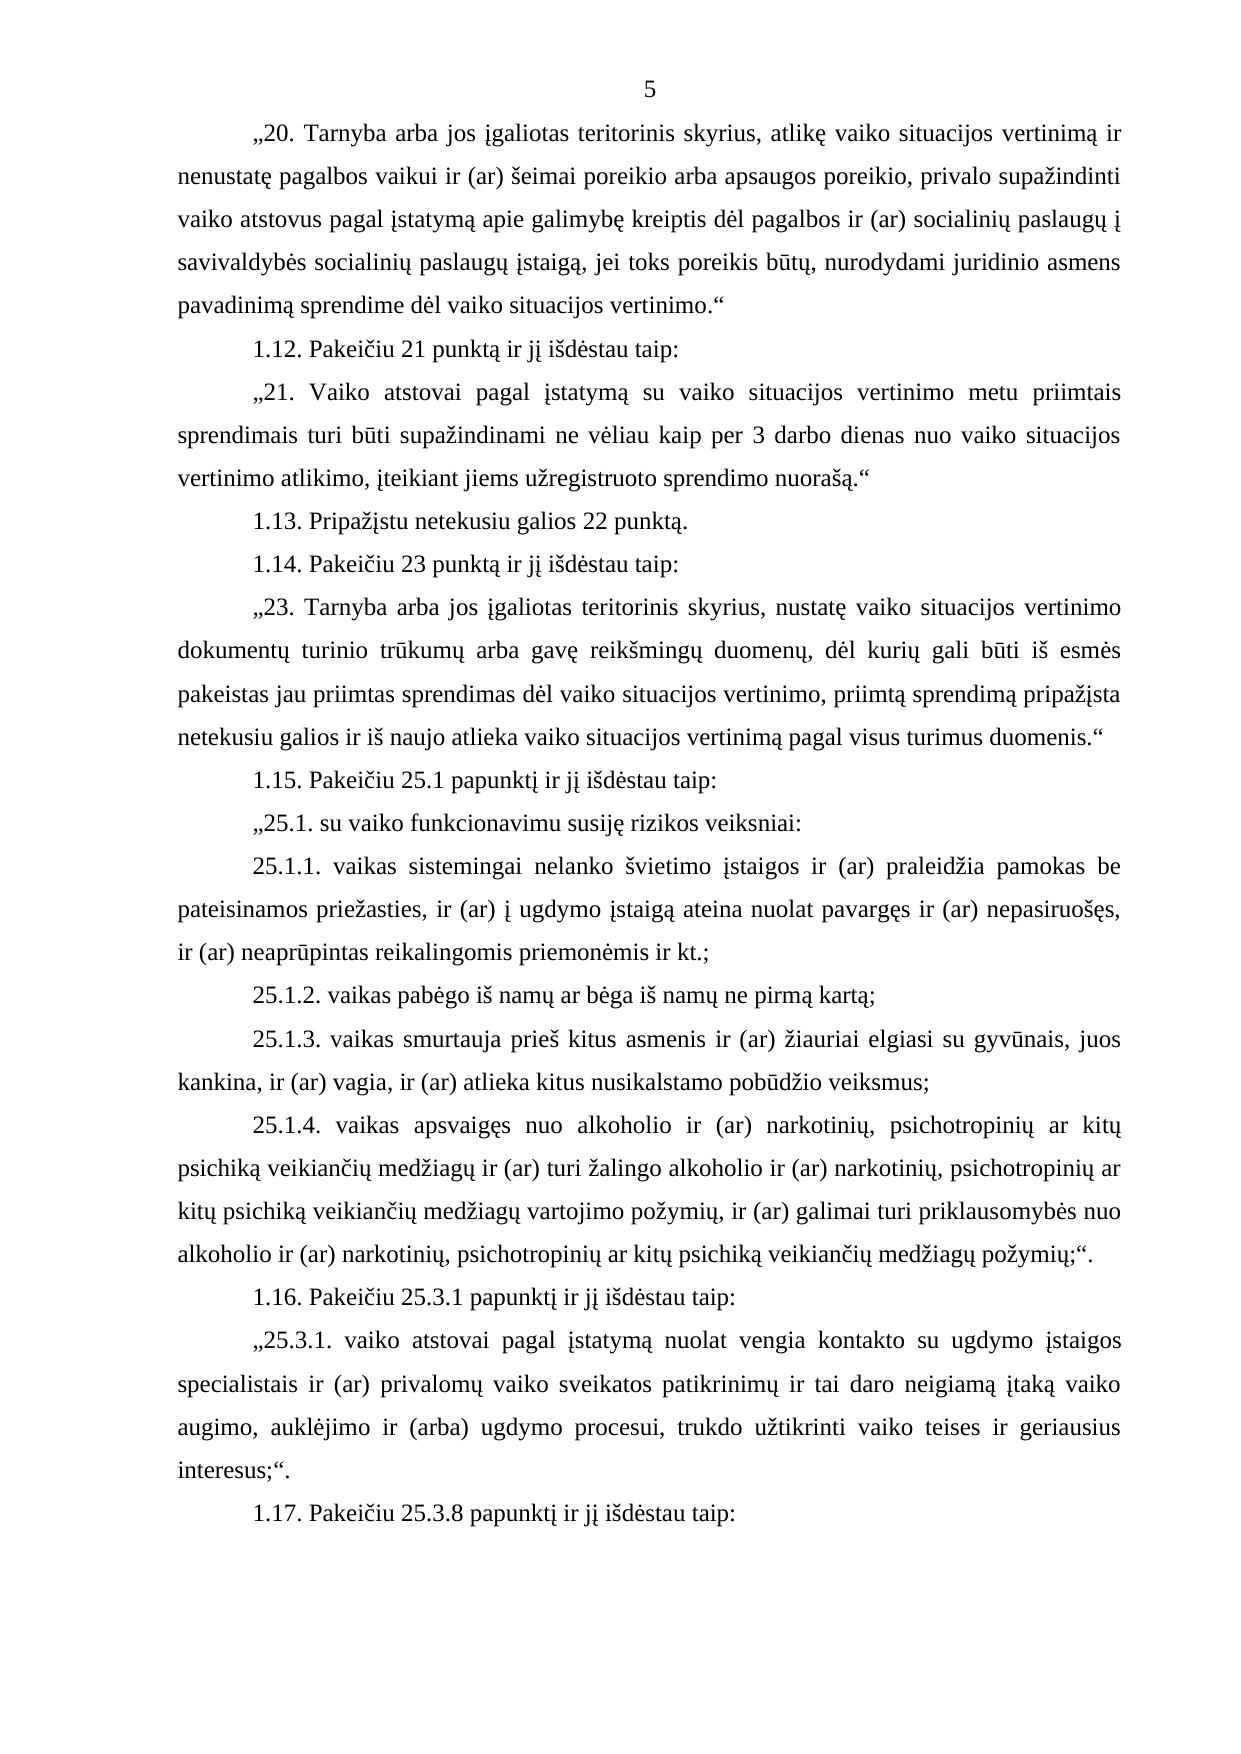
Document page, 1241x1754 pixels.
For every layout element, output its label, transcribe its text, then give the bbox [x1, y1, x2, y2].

text 25.1.2. vaikas pabėgo iš namų ar bėga iš namų ne pirmą kartą; [177, 981, 1122, 1009]
text 1.14. Pakeičiu 23 punktą ir jį išdėstau taip: [177, 549, 1122, 578]
text 25.1.1. vaikas sistemingai nelanko švietimo įstaigos ir (ar) praleidžia pamokas be pateisinamos priežasties, ir (ar) į ugdymo įstaigą ateina nuolat pavargęs ir (ar) nepasiruošęs, ir (ar) neaprūpintas reikalingomis priemonėmis ir kt.; [177, 851, 1122, 966]
text 1.15. Pakeičiu 25.1 papunktį ir jį išdėstau taip: [177, 765, 1122, 794]
text 1.12. Pakeičiu 21 punktą ir jį išdėstau taip: [177, 334, 1122, 362]
text „25.3.1. vaiko atstovai pagal įstatymą nuolat vengia kontakto su ugdymo įstaigos specialistais ir (ar) privalomų vaiko sveikatos patikrinimų ir tai daro neigiamą įtaką vaiko augimo, auklėjimo ir (arba) ugdymo procesui, trukdo užtikrinti vaiko teises ir geriausius interesus;“. [177, 1326, 1122, 1484]
text 1.16. Pakeičiu 25.3.1 papunktį ir jį išdėstau taip: [177, 1282, 1122, 1311]
text „23. Tarnyba arba jos įgaliotas teritorinis skyrius, nustatę vaiko situacijos vertinimo dokumentų turinio trūkumų arba gavę reikšmingų duomenų, dėl kurių gali būti iš esmės pakeistas jau priimtas sprendimas dėl vaiko situacijos vertinimo, priimtą sprendimą pripažįsta netekusiu galios ir iš naujo atlieka vaiko situacijos vertinimą pagal visus turimus duomenis.“ [177, 592, 1122, 751]
text „20. Tarnyba arba jos įgaliotas teritorinis skyrius, atlikę vaiko situacijos vertinimą ir nenustatę pagalbos vaikui ir (ar) šeimai poreikio arba apsaugos poreikio, privalo supažindinti vaiko atstovus pagal įstatymą apie galimybę kreiptis dėl pagalbos ir (ar) socialinių paslaugų į savivaldybės socialinių paslaugų įstaigą, jei toks poreikis būtų, nurodydami juridinio asmens pavadinimą sprendime dėl vaiko situacijos vertinimo.“ [177, 118, 1122, 319]
text 1.13. Pripažįstu netekusiu galios 22 punktą. [177, 506, 1122, 535]
text 25.1.4. vaikas apsvaigęs nuo alkoholio ir (ar) narkotinių, psichotropinių ar kitų psichiką veikiančių medžiagų ir (ar) turi žalingo alkoholio ir (ar) narkotinių, psichotropinių ar kitų psichiką veikiančių medžiagų vartojimo požymių, ir (ar) galimai turi priklausomybės nuo alkoholio ir (ar) narkotinių, psichotropinių ar kitų psichiką veikiančių medžiagų požymių;“. [177, 1110, 1122, 1268]
text „21. Vaiko atstovai pagal įstatymą su vaiko situacijos vertinimo metu priimtais sprendimais turi būti supažindinami ne vėliau kaip per 3 darbo dienas nuo vaiko situacijos vertinimo atlikimo, įteikiant jiems užregistruoto sprendimo nuorašą.“ [177, 377, 1122, 492]
text 1.17. Pakeičiu 25.3.8 papunktį ir jį išdėstau taip: [177, 1498, 1122, 1527]
text 25.1.3. vaikas smurtauja prieš kitus asmenis ir (ar) žiauriai elgiasi su gyvūnais, juos kankina, ir (ar) vagia, ir (ar) atlieka kitus nusikalstamo pobūdžio veiksmus; [177, 1024, 1122, 1096]
text „25.1. su vaiko funkcionavimu susiję rizikos veiksniai: [177, 808, 1122, 837]
